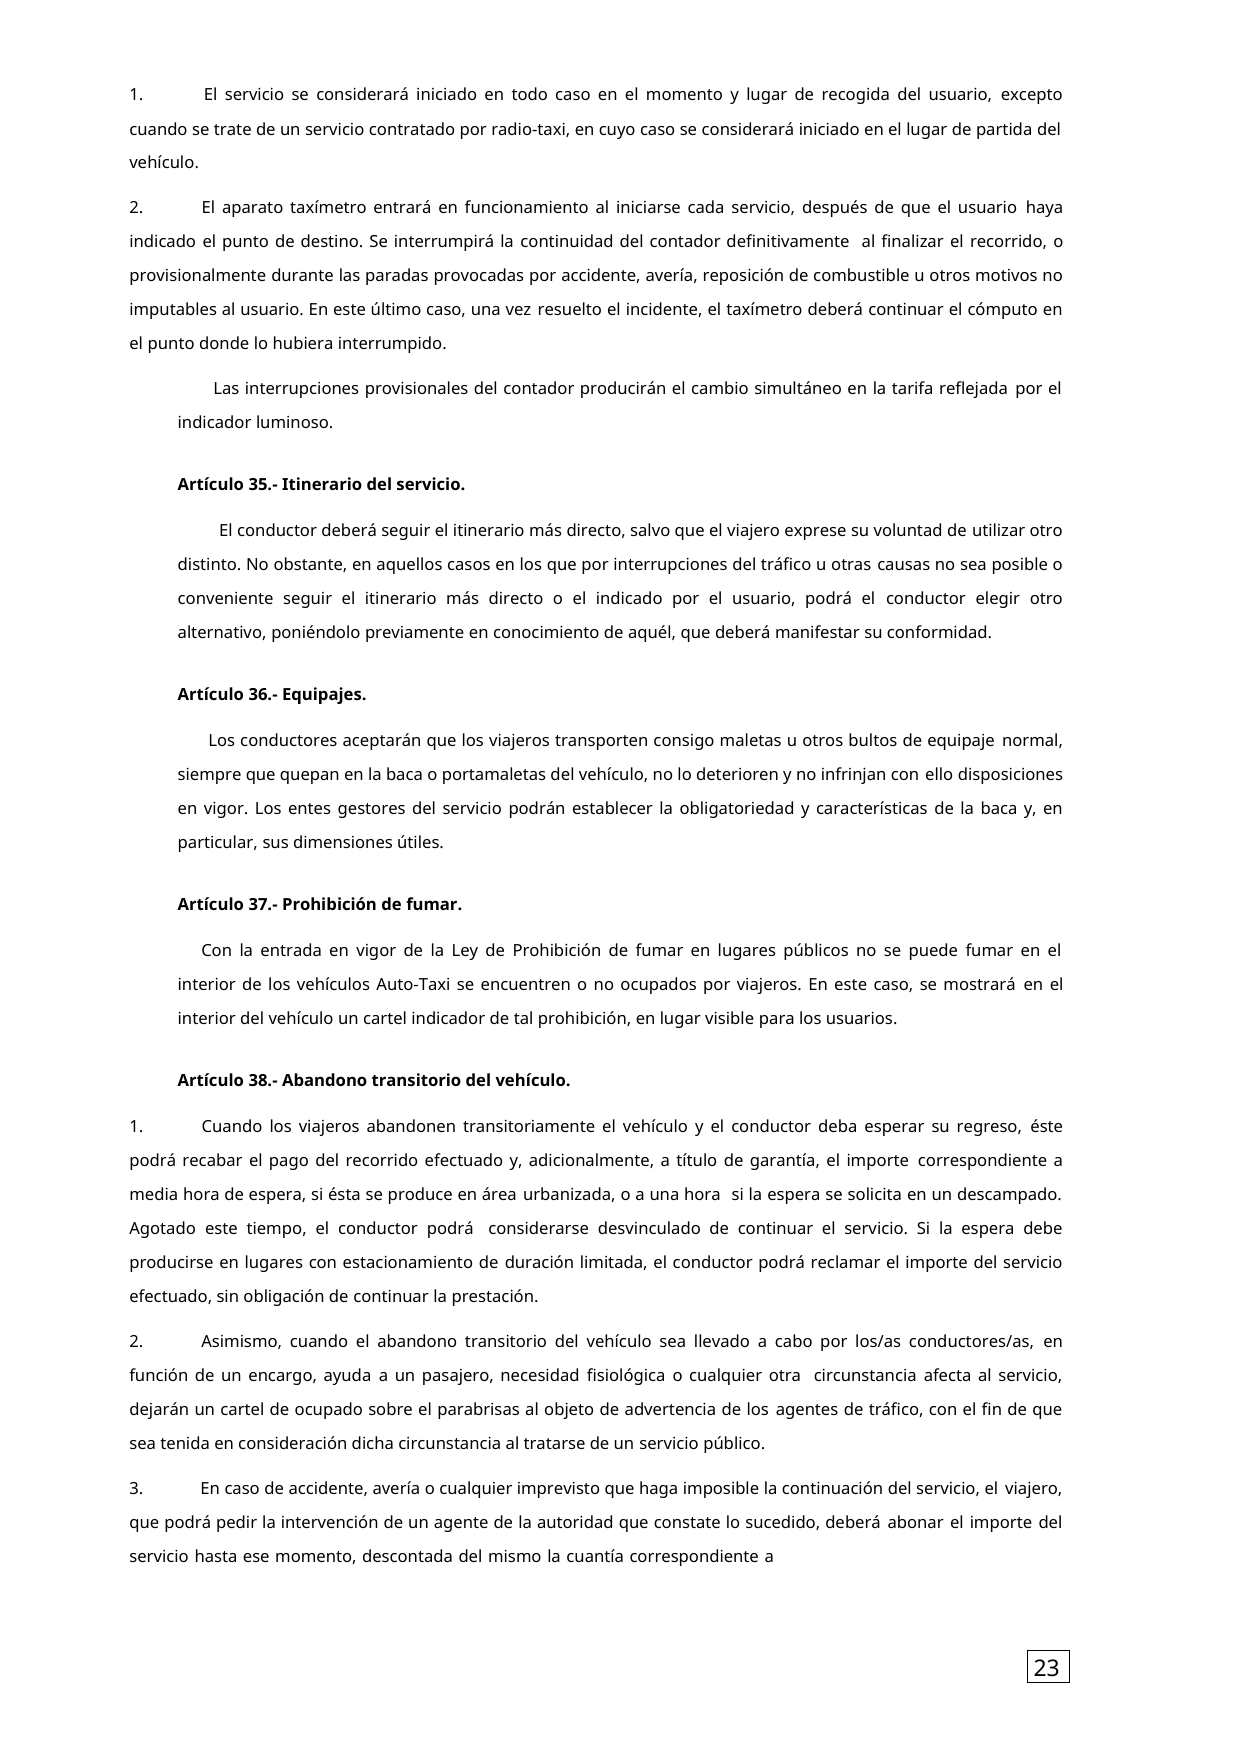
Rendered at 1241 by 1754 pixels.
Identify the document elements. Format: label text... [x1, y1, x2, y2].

text El conductor deberá seguir el itinerario más directo, salvo que el viajero exprese su voluntad de utilizar otro distinto. No obstante, en aquellos casos en los que por interrupciones del tráfico u otras causas no sea posible o conveniente seguir el itinerario más directo o el indicado por el usuario, podrá el conductor elegir otro alternativo, poniéndolo previamente en conocimiento de aquél, que deberá manifestar su conformidad. [177, 518, 1063, 643]
subtitle Artículo 38.- Abandono transitorio del vehículo. [177, 1069, 1076, 1092]
list El aparato taxímetro entrará en funcionamiento al iniciarse cada servicio, después de que el usuario haya indicado el punto de destino. Se interrumpirá la continuidad del contador definitivamente al finalizar el recorrido, o provisionalmente durante las paradas provocadas por accidente, avería, reposición de combustible u otros motivos no imputables al usuario. En este último caso, una vez resuelto el incidente, el taxímetro deberá continuar el cómputo en el punto donde lo hubiera interrumpido. [129, 196, 1063, 355]
text Con la entrada en vigor de la Ley de Prohibición de fumar en lugares públicos no se puede fumar en el interior de los vehículos Auto-Taxi se encuentren o no ocupados por viajeros. En este caso, se mostrará en el interior del vehículo un cartel indicador de tal prohibición, en lugar visible para los usuarios. [177, 939, 1063, 1029]
text Las interrupciones provisionales del contador producirán el cambio simultáneo en la tarifa reflejada por el indicador luminoso. [177, 377, 1062, 433]
list Cuando los viajeros abandonen transitoriamente el vehículo y el conductor deba esperar su regreso, éste podrá recabar el pago del recorrido efectuado y, adicionalmente, a título de garantía, el importe correspondiente a media hora de espera, si ésta se produce en área urbanizada, o a una hora si la espera se solicita en un descampado. Agotado este tiempo, el conductor podrá considerarse desvinculado de continuar el servicio. Si la espera debe producirse en lugares con estacionamiento de duración limitada, el conductor podrá reclamar el importe del servicio efectuado, sin obligación de continuar la prestación. [129, 1114, 1063, 1308]
text Los conductores aceptarán que los viajeros transporten consigo maletas u otros bultos de equipaje normal, siempre que quepan en la baca o portamaletas del vehículo, no lo deterioren y no infrinjan con ello disposiciones en vigor. Los entes gestores del servicio podrán establecer la obligatoriedad y características de la baca y, en particular, sus dimensiones útiles. [177, 728, 1063, 853]
subtitle Artículo 37.- Prohibición de fumar. [177, 893, 1076, 916]
subtitle Artículo 36.- Equipajes. [177, 683, 1076, 706]
list En caso de accidente, avería o cualquier imprevisto que haga imposible la continuación del servicio, el viajero, que podrá pedir la intervención de un agente de la autoridad que constate lo sucedido, deberá abonar el importe del servicio hasta ese momento, descontada del mismo la cuantía correspondiente a [129, 1476, 1062, 1567]
list Asimismo, cuando el abandono transitorio del vehículo sea llevado a cabo por los/as conductores/as, en función de un encargo, ayuda a un pasajero, necesidad fisiológica o cualquier otra circunstancia afecta al servicio, dejarán un cartel de ocupado sobre el parabrisas al objeto de advertencia de los agentes de tráfico, con el fin de que sea tenida en consideración dicha circunstancia al tratarse de un servicio público. [129, 1329, 1063, 1454]
list El servicio se considerará iniciado en todo caso en el momento y lugar de recogida del usuario, excepto cuando se trate de un servicio contratado por radio-taxi, en cuyo caso se considerará iniciado en el lugar de partida del vehículo. [129, 83, 1062, 174]
subtitle Artículo 35.- Itinerario del servicio. [177, 473, 1076, 495]
